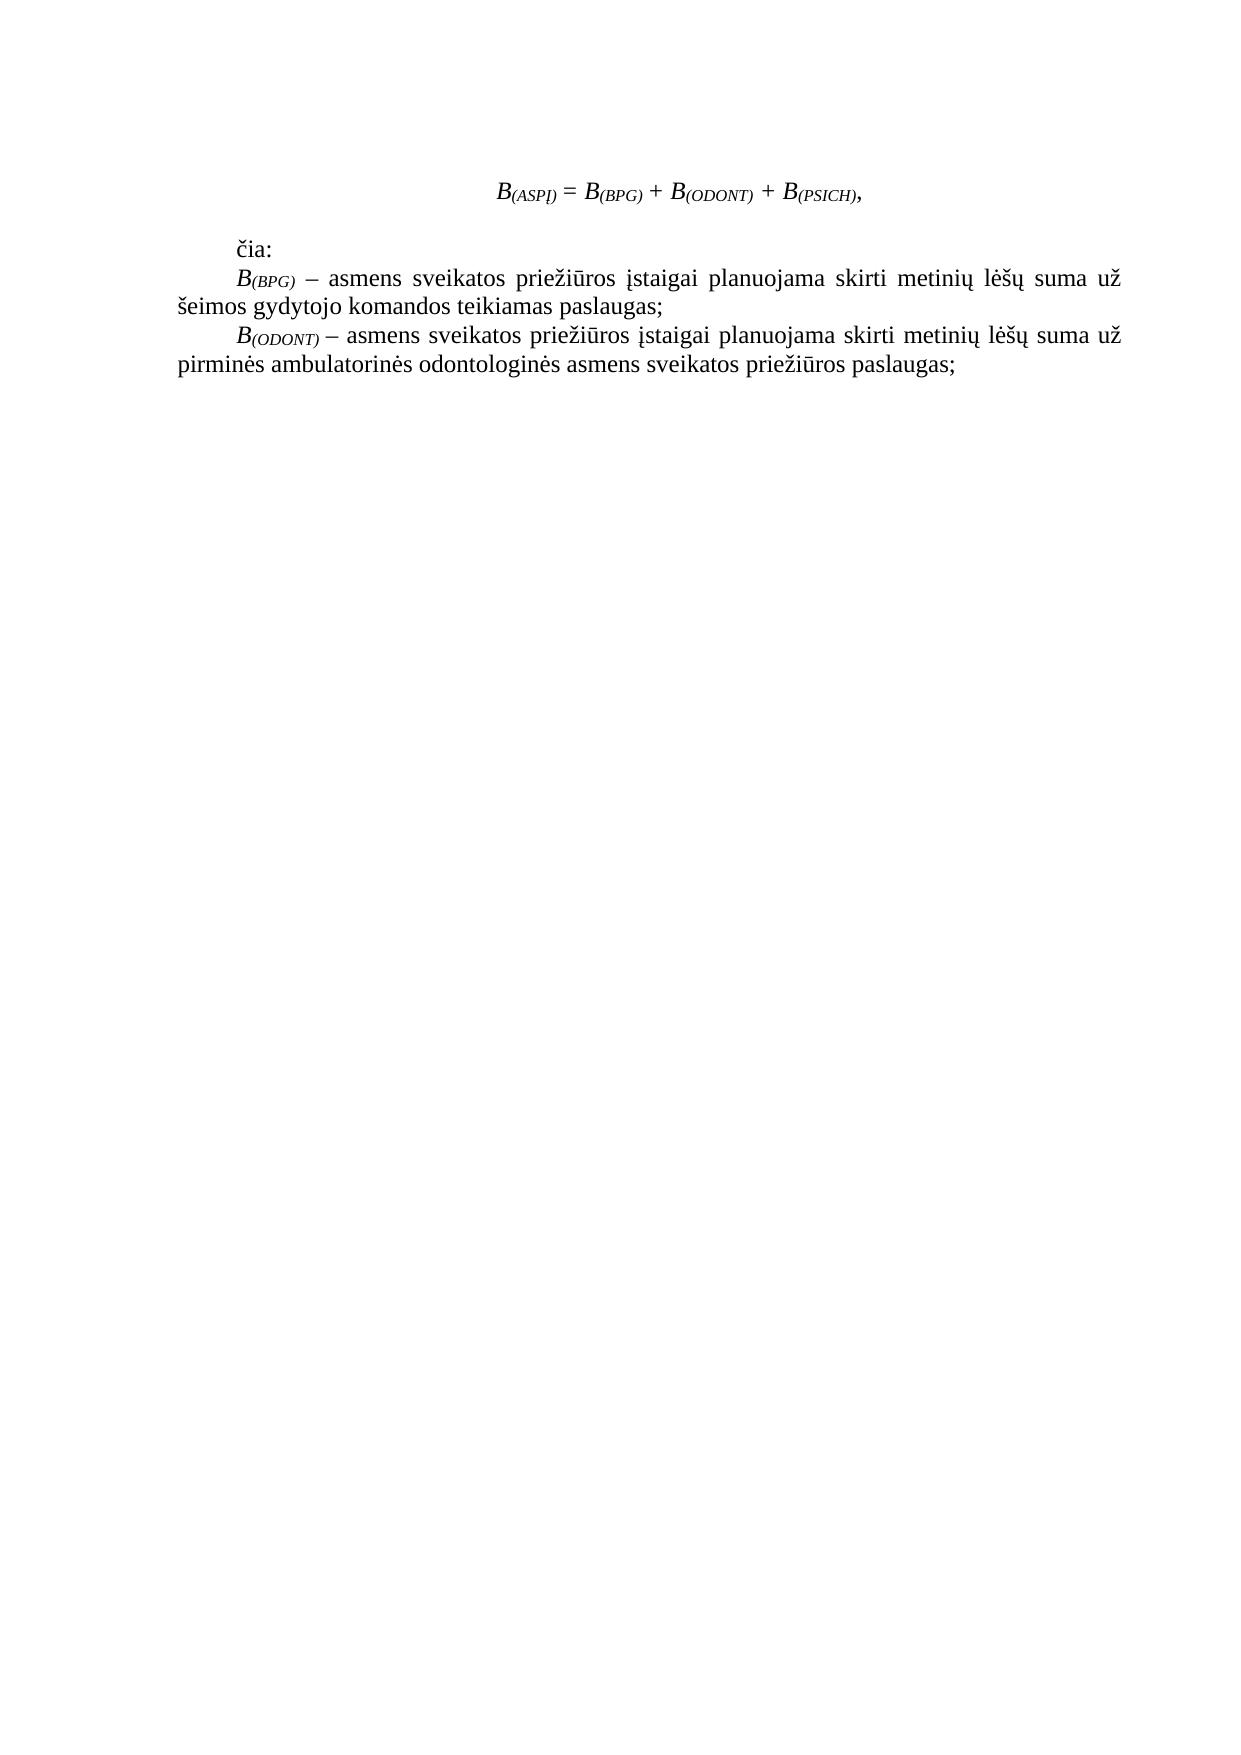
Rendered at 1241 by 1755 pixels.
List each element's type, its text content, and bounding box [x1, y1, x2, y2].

text B(BPG) – asmens sveikatos priežiūros įstaigai planuojama skirti metinių lėšų suma už šeimos gydytojo komandos teikiamas paslaugas; [177, 263, 1122, 320]
text B(ODONT) – asmens sveikatos priežiūros įstaigai planuojama skirti metinių lėšų suma už pirminės ambulatorinės odontologinės asmens sveikatos priežiūros paslaugas; [177, 320, 1122, 378]
text čia: [177, 234, 1122, 263]
text B(ASPĮ) = B(BPG) + B(ODONT) + B(PSICH), [177, 176, 1122, 205]
